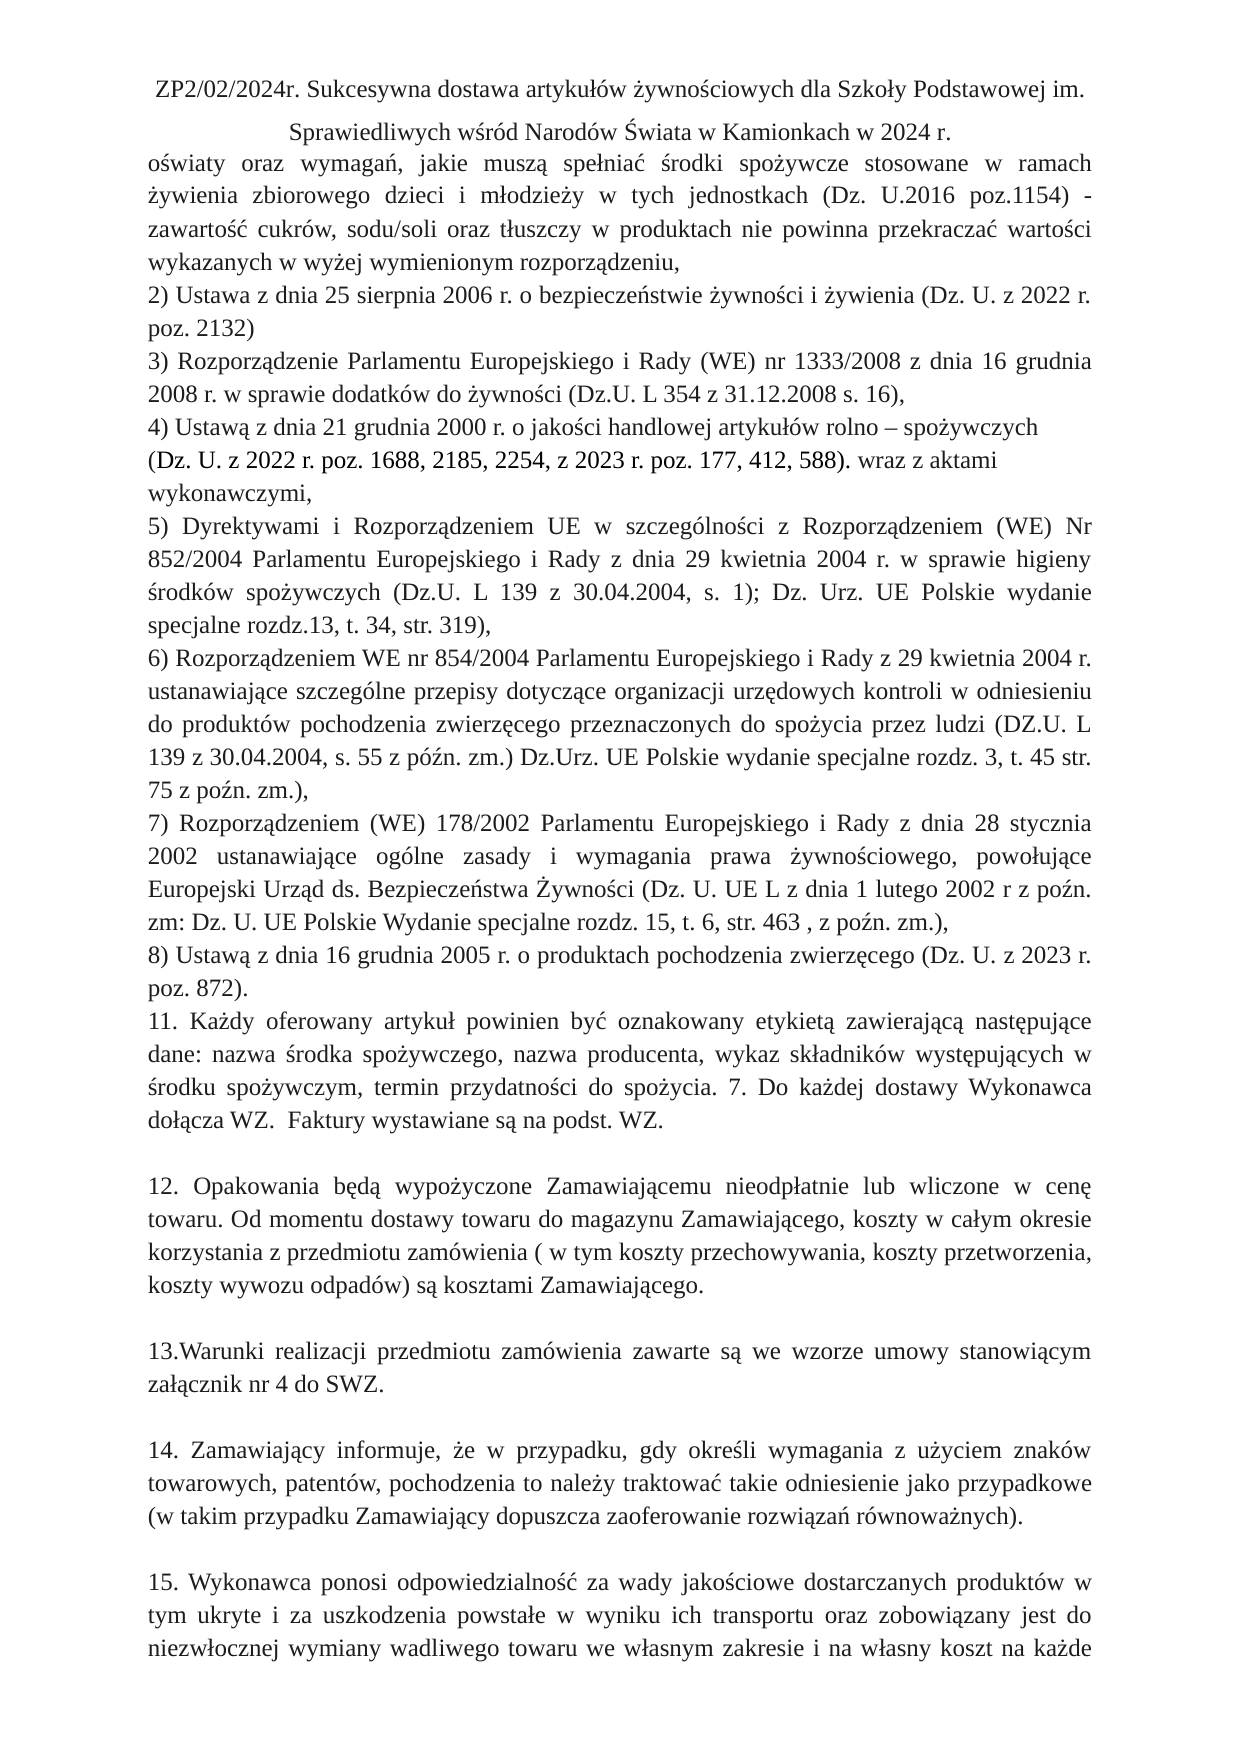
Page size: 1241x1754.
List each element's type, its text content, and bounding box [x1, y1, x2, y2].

text 11. Każdy oferowany artykuł powinien być oznakowany etykietą zawierającą następujące dane: nazwa środka spożywczego, nazwa producenta, wykaz składników występujących w środku spożywczym, termin przydatności do spożycia. 7. Do każdej dostawy Wykonawca dołącza WZ. Faktury wystawiane są na podst. WZ. [148, 1006, 1093, 1134]
text 7) Rozporządzeniem (WE) 178/2002 Parlamentu Europejskiego i Rady z dnia 28 stycznia 2002 ustanawiające ogólne zasady i wymagania prawa żywnościowego, powołujące Europejski Urząd ds. Bezpieczeństwa Żywności (Dz. U. UE L z dnia 1 lutego 2002 r z poźn. zm: Dz. U. UE Polskie Wydanie specjalne rozdz. 15, t. 6, str. 463 , z poźn. zm.), [148, 808, 1093, 936]
text 4) Ustawą z dnia 21 grudnia 2000 r. o jakości handlowej artykułów rolno – spożywczych (Dz. U. z 2022 r. poz. 1688, 2185, 2254, z 2023 r. poz. 177, 412, 588). wraz z aktami wykonawczymi, [148, 412, 1093, 507]
text 8) Ustawą z dnia 16 grudnia 2005 r. o produktach pochodzenia zwierzęcego (Dz. U. z 2023 r. poz. 872). [148, 940, 1093, 1002]
text 3) Rozporządzenie Parlamentu Europejskiego i Rady (WE) nr 1333/2008 z dnia 16 grudnia 2008 r. w sprawie dodatków do żywności (Dz.U. L 354 z 31.12.2008 s. 16), [148, 346, 1093, 407]
text 6) Rozporządzeniem WE nr 854/2004 Parlamentu Europejskiego i Rady z 29 kwietnia 2004 r. ustanawiające szczególne przepisy dotyczące organizacji urzędowych kontroli w odniesieniu do produktów pochodzenia zwierzęcego przeznaczonych do spożycia przez ludzi (DZ.U. L 139 z 30.04.2004, s. 55 z późn. zm.) Dz.Urz. UE Polskie wydanie specjalne rozdz. 3, t. 45 str. 75 z poźn. zm.), [148, 643, 1093, 804]
text 14. Zamawiający informuje, że w przypadku, gdy określi wymagania z użyciem znaków towarowych, patentów, pochodzenia to należy traktować takie odniesienie jako przypadkowe (w takim przypadku Zamawiający dopuszcza zaoferowanie rozwiązań równoważnych). [148, 1435, 1093, 1530]
text 15. Wykonawca ponosi odpowiedzialność za wady jakościowe dostarczanych produktów w tym ukryte i za uszkodzenia powstałe w wyniku ich transportu oraz zobowiązany jest do niezwłocznej wymiany wadliwego towaru we własnym zakresie i na własny koszt na każde [148, 1567, 1093, 1662]
text 13.Warunki realizacji przedmiotu zamówienia zawarte są we wzorze umowy stanowiącym załącznik nr 4 do SWZ. [148, 1336, 1093, 1398]
text oświaty oraz wymagań, jakie muszą spełniać środki spożywcze stosowane w ramach żywienia zbiorowego dzieci i młodzieży w tych jednostkach (Dz. U.2016 poz.1154) - zawartość cukrów, sodu/soli oraz tłuszczy w produktach nie powinna przekraczać wartości wykazanych w wyżej wymienionym rozporządzeniu, [148, 148, 1093, 275]
text 12. Opakowania będą wypożyczone Zamawiającemu nieodpłatnie lub wliczone w cenę towaru. Od momentu dostawy towaru do magazynu Zamawiającego, koszty w całym okresie korzystania z przedmiotu zamówienia ( w tym koszty przechowywania, koszty przetworzenia, koszty wywozu odpadów) są kosztami Zamawiającego. [148, 1171, 1093, 1299]
text 2) Ustawa z dnia 25 sierpnia 2006 r. o bezpieczeństwie żywności i żywienia (Dz. U. z 2022 r. poz. 2132) [148, 280, 1093, 341]
text 5) Dyrektywami i Rozporządzeniem UE w szczególności z Rozporządzeniem (WE) Nr 852/2004 Parlamentu Europejskiego i Rady z dnia 29 kwietnia 2004 r. w sprawie higieny środków spożywczych (Dz.U. L 139 z 30.04.2004, s. 1); Dz. Urz. UE Polskie wydanie specjalne rozdz.13, t. 34, str. 319), [148, 511, 1093, 639]
